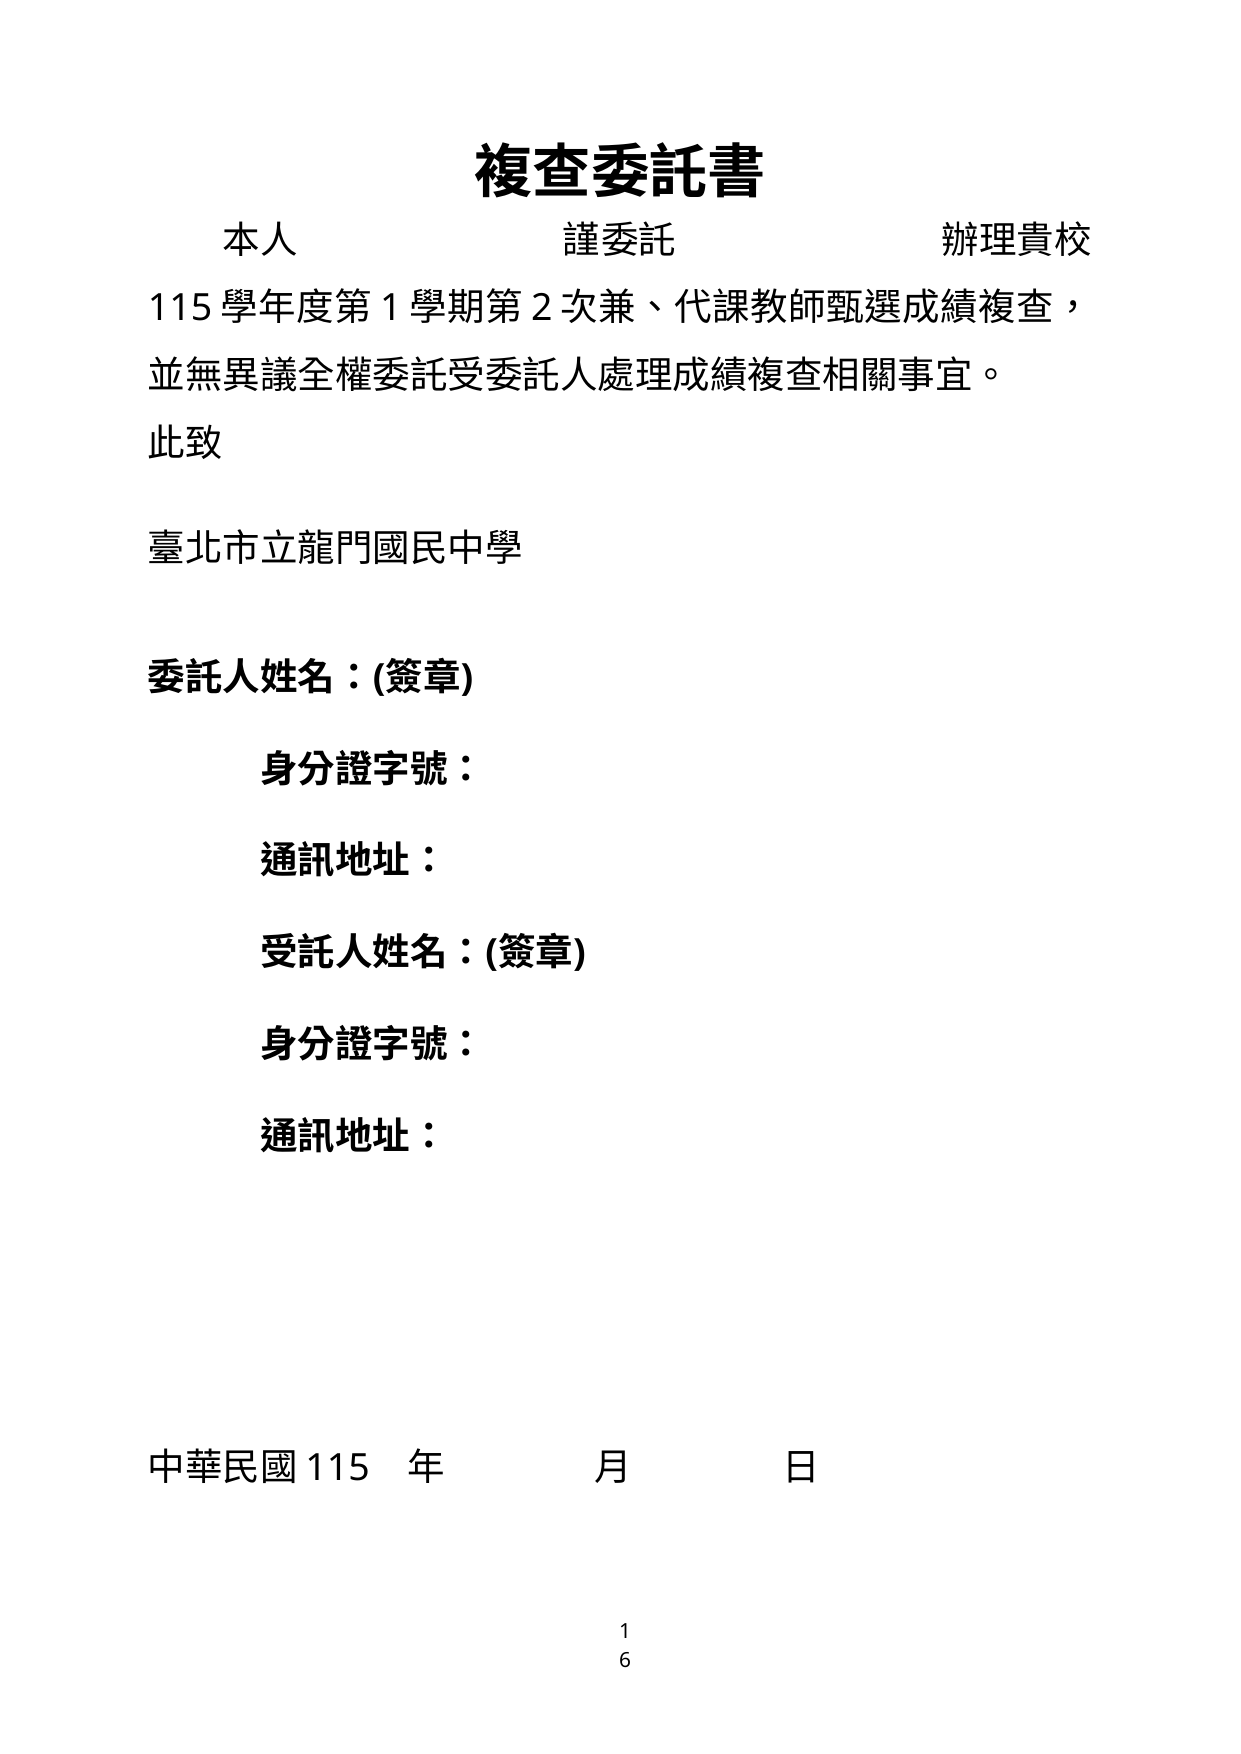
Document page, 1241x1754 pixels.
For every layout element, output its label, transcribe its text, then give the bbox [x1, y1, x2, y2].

text 中華民國115 年 月 日 [148, 1437, 1092, 1492]
text 複查委託書 [148, 125, 1092, 209]
text 身分證字號： [260, 739, 1092, 793]
text 臺北市立龍門國民中學 [148, 517, 1092, 572]
text 此致 [148, 413, 1092, 467]
text 通訊地址： [260, 830, 1092, 885]
text 身分證字號： [260, 1014, 1092, 1068]
text 本人 謹委託 辦理貴校115學年度第1學期第2次兼、代課教師甄選成績複查，並無異議全權委託受委託人處理成績複查相關事宜。 [148, 209, 1092, 399]
text 通訊地址： [260, 1106, 1092, 1160]
text 受託人姓名：(簽章) [260, 922, 1092, 977]
text 委託人姓名：(簽章) [148, 647, 1092, 701]
